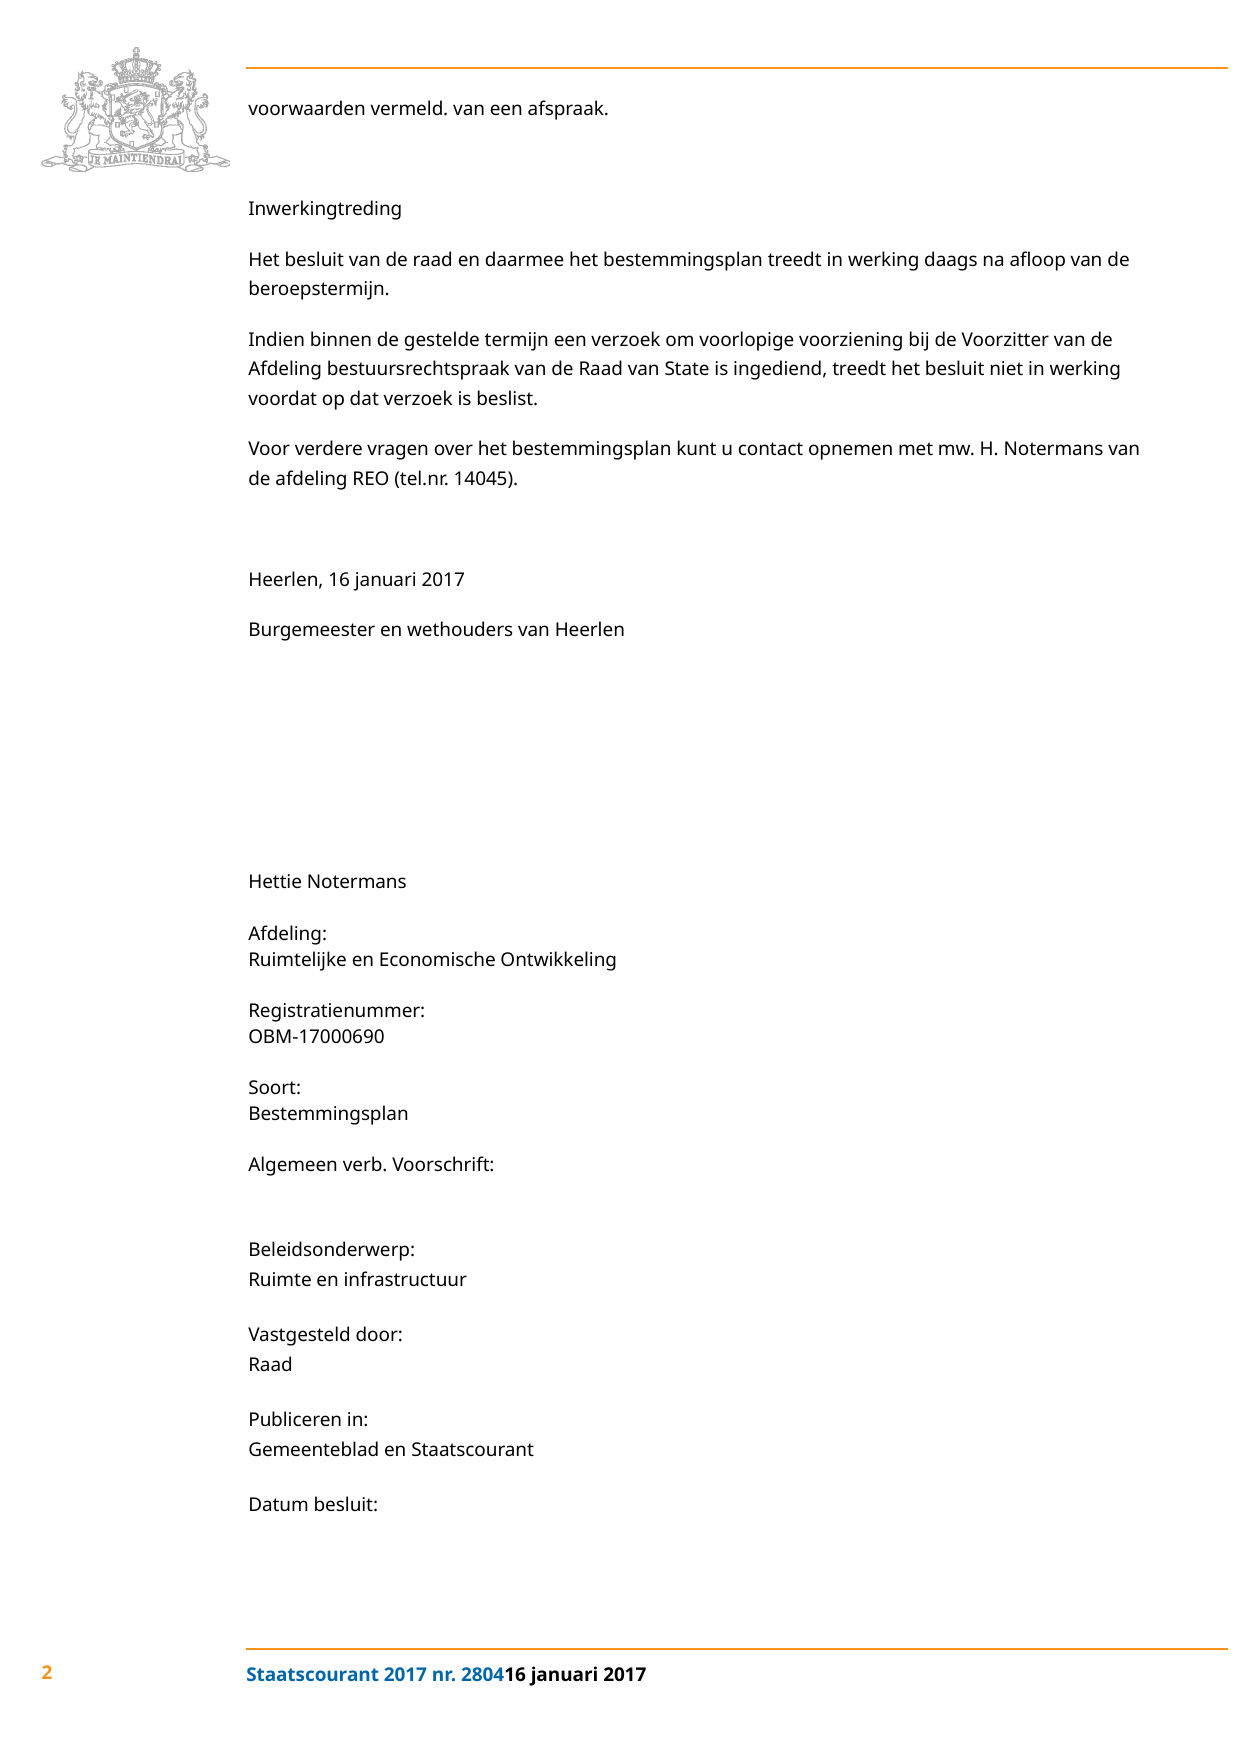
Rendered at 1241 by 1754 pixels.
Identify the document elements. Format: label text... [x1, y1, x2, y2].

table_cell Bestemmingsplan [248, 1100, 1152, 1126]
text Burgemeester en wethouders van Heerlen [248, 616, 1152, 642]
text Voor verdere vragen over het bestemmingsplan kunt u contact opnemen met mw. H. Notermans van de afdeling REO (tel.nr. 14045). [248, 436, 1152, 491]
text Heerlen, 16 januari 2017 [248, 566, 1152, 592]
table_cell [248, 1049, 1152, 1074]
text Indien binnen de gestelde termijn een verzoek om voorlopige voorziening bij de Voorzitter van de Afdeling bestuursrechtspraak van de Raad van State is ingediend, treedt het besluit niet in werking voordat op dat verzoek is beslist. [248, 326, 1152, 411]
table_cell Publiceren in: Gemeenteblad en Staatscourant [248, 1406, 1152, 1491]
table_cell [248, 894, 1152, 920]
table_cell Algemeen verb. Voorschrift: [248, 1152, 1152, 1237]
table_cell Ruimtelijke en Economische Ontwikkeling [248, 946, 1152, 972]
text Het besluit van de raad en daarmee het bestemmingsplan treedt in werking daags na afloop van de beroepstermijn. [248, 246, 1152, 301]
table_cell Afdeling: [248, 920, 1152, 946]
table_cell Vastgesteld door: Raad [248, 1321, 1152, 1406]
picture [41, 47, 231, 172]
text voorwaarden vermeld. van een afspraak. [248, 95, 1152, 121]
table_cell Soort: [248, 1075, 1152, 1100]
text Inwerkingtreding [248, 196, 1152, 221]
table_cell OBM-17000690 [248, 1023, 1152, 1049]
table_cell Datum besluit: [248, 1491, 1152, 1576]
table_header Hettie Notermans [248, 869, 1152, 894]
table_cell Beleidsonderwerp: Ruimte en infrastructuur [248, 1237, 1152, 1321]
table_cell [248, 972, 1152, 997]
table_cell Registratienummer: [248, 997, 1152, 1023]
table_cell [248, 1126, 1152, 1152]
